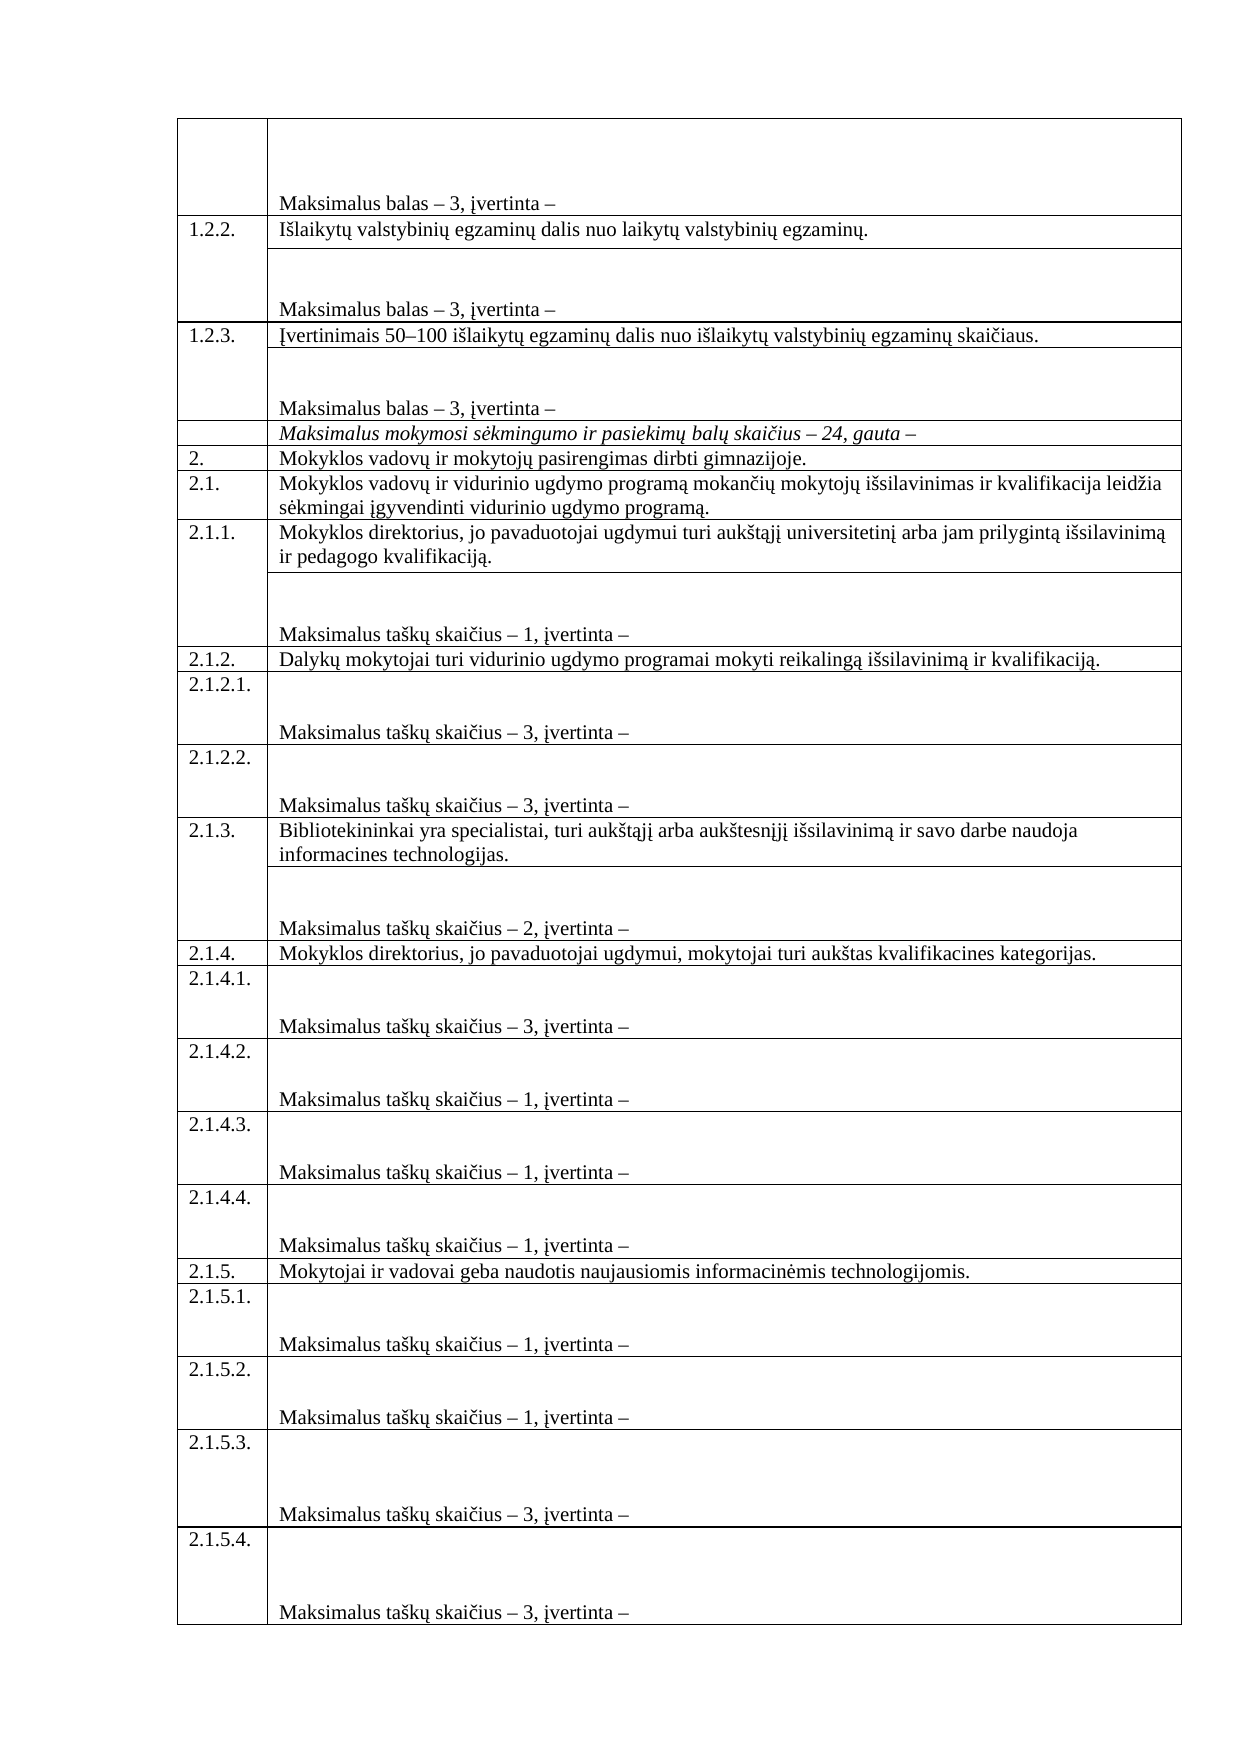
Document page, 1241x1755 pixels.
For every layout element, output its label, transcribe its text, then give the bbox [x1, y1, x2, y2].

table_cell 2.1.1. [178, 520, 267, 646]
table_cell 2.1.3. [178, 818, 267, 939]
table_cell [178, 119, 267, 215]
table_cell Maksimalus taškų skaičius – 1, įvertinta – [268, 1357, 1181, 1429]
table_cell Mokyklos vadovų ir mokytojų pasirengimas dirbti gimnazijoje. [268, 446, 1181, 470]
table_cell Maksimalus taškų skaičius – 3, įvertinta – [268, 745, 1181, 817]
table_cell 2.1.5.4. [178, 1528, 267, 1624]
table_cell Maksimalus mokymosi sėkmingumo ir pasiekimų balų skaičius – 24, gauta – [268, 421, 1181, 445]
table_cell [178, 421, 267, 445]
table_cell 2.1.4.3. [178, 1112, 267, 1184]
table_cell Maksimalus taškų skaičius – 1, įvertinta – [268, 1112, 1181, 1184]
table_cell 2.1.4.4. [178, 1185, 267, 1257]
table_cell 2.1.2.1. [178, 672, 267, 744]
table_cell 2. [178, 446, 267, 470]
table_cell Maksimalus balas – 3, įvertinta – [268, 348, 1181, 420]
table_cell 1.2.3. [178, 323, 267, 420]
table_cell Maksimalus taškų skaičius – 1, įvertinta – [268, 1185, 1181, 1257]
table_cell Išlaikytų valstybinių egzaminų dalis nuo laikytų valstybinių egzaminų. [268, 216, 1181, 248]
table_cell 2.1.4. [178, 941, 267, 964]
table_cell Maksimalus taškų skaičius – 1, įvertinta – [268, 573, 1181, 646]
table_cell 2.1. [178, 471, 267, 519]
table_cell Maksimalus taškų skaičius – 3, įvertinta – [268, 966, 1181, 1038]
table_cell Mokyklos vadovų ir vidurinio ugdymo programą mokančių mokytojų išsilavinimas ir kvalifikacija leidžia sėkmingai įgyvendinti vidurinio ugdymo programą. [268, 471, 1181, 519]
table_cell 2.1.5.3. [178, 1430, 267, 1526]
table_cell Maksimalus balas – 3, įvertinta – [268, 249, 1181, 321]
table_cell Mokytojai ir vadovai geba naudotis naujausiomis informacinėmis technologijomis. [268, 1259, 1181, 1283]
table_cell Maksimalus taškų skaičius – 3, įvertinta – [268, 1430, 1181, 1526]
table_cell 2.1.2.2. [178, 745, 267, 817]
table_cell Bibliotekininkai yra specialistai, turi aukštąjį arba aukštesnįjį išsilavinimą ir savo darbe naudoja informacines technologijas. [268, 818, 1181, 866]
table_cell Mokyklos direktorius, jo pavaduotojai ugdymui turi aukštąjį universitetinį arba jam prilygintą išsilavinimą ir pedagogo kvalifikaciją. [268, 520, 1181, 572]
table_cell Maksimalus taškų skaičius – 3, įvertinta – [268, 672, 1181, 744]
table_cell Maksimalus taškų skaičius – 2, įvertinta – [268, 867, 1181, 939]
table_cell Maksimalus taškų skaičius – 1, įvertinta – [268, 1039, 1181, 1111]
table_cell 2.1.5.1. [178, 1284, 267, 1356]
table_cell 2.1.2. [178, 647, 267, 671]
table_cell Maksimalus taškų skaičius – 3, įvertinta – [268, 1528, 1181, 1624]
table_cell 2.1.4.1. [178, 966, 267, 1038]
table_cell Mokyklos direktorius, jo pavaduotojai ugdymui, mokytojai turi aukštas kvalifikacines kategorijas. [268, 941, 1181, 964]
table_cell 2.1.4.2. [178, 1039, 267, 1111]
table_cell Įvertinimais 50–100 išlaikytų egzaminų dalis nuo išlaikytų valstybinių egzaminų skaičiaus. [268, 323, 1181, 347]
table_cell 2.1.5. [178, 1259, 267, 1283]
table_cell 1.2.2. [178, 216, 267, 321]
table_cell 2.1.5.2. [178, 1357, 267, 1429]
table_cell Maksimalus balas – 3, įvertinta – [268, 119, 1181, 215]
table_cell Maksimalus taškų skaičius – 1, įvertinta – [268, 1284, 1181, 1356]
table_cell Dalykų mokytojai turi vidurinio ugdymo programai mokyti reikalingą išsilavinimą ir kvalifikaciją. [268, 647, 1181, 671]
